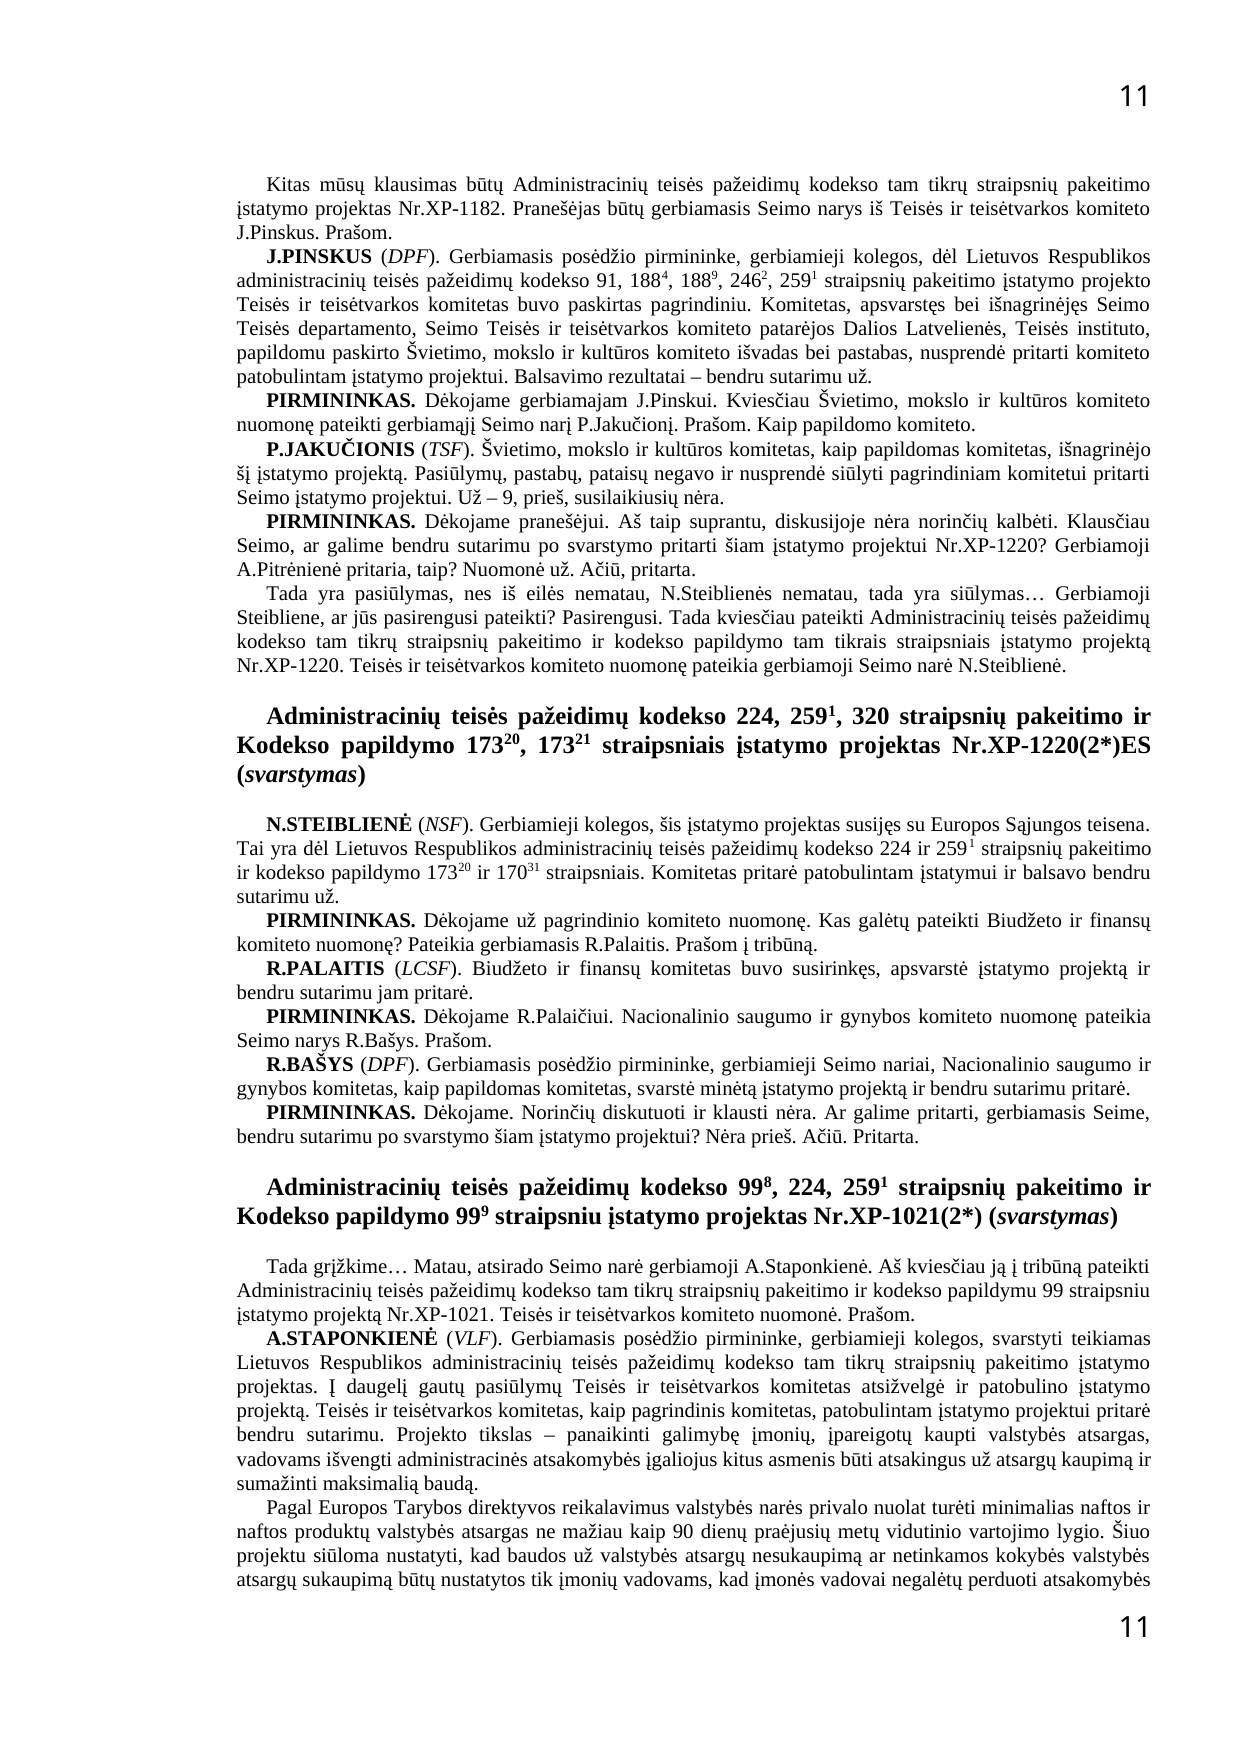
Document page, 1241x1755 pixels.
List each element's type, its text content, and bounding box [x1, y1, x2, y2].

text Administracinių teisės pažeidimų kodekso 224, 2591, 320 straipsnių pakeitimo ir Kodekso papildymo 17320, 17321 straipsniais įstatymo projektas Nr.XP-1220(2*)ES (svarstymas) [236, 701, 1152, 787]
text N.STEIBLIENĖ (NSF). Gerbiamieji kolegos, šis įstatymo projektas susijęs su Europos Sąjungos teisena. Tai yra dėl Lietuvos Respublikos administracinių teisės pažeidimų kodekso 224 ir 2591 straipsnių pakeitimo ir kodekso papildymo 17320 ir 17031 straipsniais. Komitetas pritarė patobulintam įstatymui ir balsavo bendru sutarimu už. [236, 811, 1152, 908]
text R.PALAITIS (LCSF). Biudžeto ir finansų komitetas buvo susirinkęs, apsvarstė įstatymo projektą ir bendru sutarimu jam pritarė. [236, 956, 1152, 1004]
text PIRMININKAS. Dėkojame. Norinčių diskutuoti ir klausti nėra. Ar galime pritarti, gerbiamasis Seime, bendru sutarimu po svarstymo šiam įstatymo projektui? Nėra prieš. Ačiū. Pritarta. [236, 1100, 1152, 1148]
text Administracinių teisės pažeidimų kodekso 998, 224, 2591 straipsnių pakeitimo ir Kodekso papildymo 999 straipsniu įstatymo projektas Nr.XP-1021(2*) (svarstymas) [236, 1172, 1152, 1230]
text PIRMININKAS. Dėkojame R.Palaičiui. Nacionalinio saugumo ir gynybos komiteto nuomonę pateikia Seimo narys R.Bašys. Prašom. [236, 1004, 1152, 1052]
text Tada grįžkime… Matau, atsirado Seimo narė gerbiamoji A.Staponkienė. Aš kviesčiau ją į tribūną pateikti Administracinių teisės pažeidimų kodekso tam tikrų straipsnių pakeitimo ir kodekso papildymu 99 straipsniu įstatymo projektą Nr.XP-1021. Teisės ir teisėtvarkos komiteto nuomonė. Prašom. [236, 1254, 1152, 1326]
text Kitas mūsų klausimas būtų Administracinių teisės pažeidimų kodekso tam tikrų straipsnių pakeitimo įstatymo projektas Nr.XP-1182. Pranešėjas būtų gerbiamasis Seimo narys iš Teisės ir teisėtvarkos komiteto J.Pinskus. Prašom. [236, 172, 1152, 244]
text J.PINSKUS (DPF). Gerbiamasis posėdžio pirmininke, gerbiamieji kolegos, dėl Lietuvos Respublikos administracinių teisės pažeidimų kodekso 91, 1884, 1889, 2462, 2591 straipsnių pakeitimo įstatymo projekto Teisės ir teisėtvarkos komitetas buvo paskirtas pagrindiniu. Komitetas, apsvarstęs bei išnagrinėjęs Seimo Teisės departamento, Seimo Teisės ir teisėtvarkos komiteto patarėjos Dalios Latvelienės, Teisės instituto, papildomu paskirto Švietimo, mokslo ir kultūros komiteto išvadas bei pastabas, nusprendė pritarti komiteto patobulintam įstatymo projektui. Balsavimo rezultatai – bendru sutarimu už. [236, 244, 1152, 388]
text A.STAPONKIENĖ (VLF). Gerbiamasis posėdžio pirmininke, gerbiamieji kolegos, svarstyti teikiamas Lietuvos Respublikos administracinių teisės pažeidimų kodekso tam tikrų straipsnių pakeitimo įstatymo projektas. Į daugelį gautų pasiūlymų Teisės ir teisėtvarkos komitetas atsižvelgė ir patobulino įstatymo projektą. Teisės ir teisėtvarkos komitetas, kaip pagrindinis komitetas, patobulintam įstatymo projektui pritarė bendru sutarimu. Projekto tikslas – panaikinti galimybę įmonių, įpareigotų kaupti valstybės atsargas, vadovams išvengti administracinės atsakomybės įgaliojus kitus asmenis būti atsakingus už atsargų kaupimą ir sumažinti maksimalią baudą. [236, 1326, 1152, 1494]
text P.JAKUČIONIS (TSF). Švietimo, mokslo ir kultūros komitetas, kaip papildomas komitetas, išnagrinėjo šį įstatymo projektą. Pasiūlymų, pastabų, pataisų negavo ir nusprendė siūlyti pagrindiniam komitetui pritarti Seimo įstatymo projektui. Už – 9, prieš, susilaikiusių nėra. [236, 436, 1152, 509]
text R.BAŠYS (DPF). Gerbiamasis posėdžio pirmininke, gerbiamieji Seimo nariai, Nacionalinio saugumo ir gynybos komitetas, kaip papildomas komitetas, svarstė minėtą įstatymo projektą ir bendru sutarimu pritarė. [236, 1052, 1152, 1100]
text PIRMININKAS. Dėkojame už pagrindinio komiteto nuomonę. Kas galėtų pateikti Biudžeto ir finansų komiteto nuomonę? Pateikia gerbiamasis R.Palaitis. Prašom į tribūną. [236, 908, 1152, 956]
text PIRMININKAS. Dėkojame pranešėjui. Aš taip suprantu, diskusijoje nėra norinčių kalbėti. Klausčiau Seimo, ar galime bendru sutarimu po svarstymo pritarti šiam įstatymo projektui Nr.XP-1220? Gerbiamoji A.Pitrėnienė pritaria, taip? Nuomonė už. Ačiū, pritarta. [236, 509, 1152, 581]
text Pagal Europos Tarybos direktyvos reikalavimus valstybės narės privalo nuolat turėti minimalias naftos ir naftos produktų valstybės atsargas ne mažiau kaip 90 dienų praėjusių metų vidutinio vartojimo lygio. Šiuo projektu siūloma nustatyti, kad baudos už valstybės atsargų nesukaupimą ar netinkamos kokybės valstybės atsargų sukaupimą būtų nustatytos tik įmonių vadovams, kad įmonės vadovai negalėtų perduoti atsakomybės [236, 1494, 1152, 1591]
text Tada yra pasiūlymas, nes iš eilės nematau, N.Steiblienės nematau, tada yra siūlymas… Gerbiamoji Steibliene, ar jūs pasirengusi pateikti? Pasirengusi. Tada kviesčiau pateikti Administracinių teisės pažeidimų kodekso tam tikrų straipsnių pakeitimo ir kodekso papildymo tam tikrais straipsniais įstatymo projektą Nr.XP-1220. Teisės ir teisėtvarkos komiteto nuomonę pateikia gerbiamoji Seimo narė N.Steiblienė. [236, 581, 1152, 677]
text PIRMININKAS. Dėkojame gerbiamajam J.Pinskui. Kviesčiau Švietimo, mokslo ir kultūros komiteto nuomonę pateikti gerbiamąjį Seimo narį P.Jakučionį. Prašom. Kaip papildomo komiteto. [236, 388, 1152, 436]
